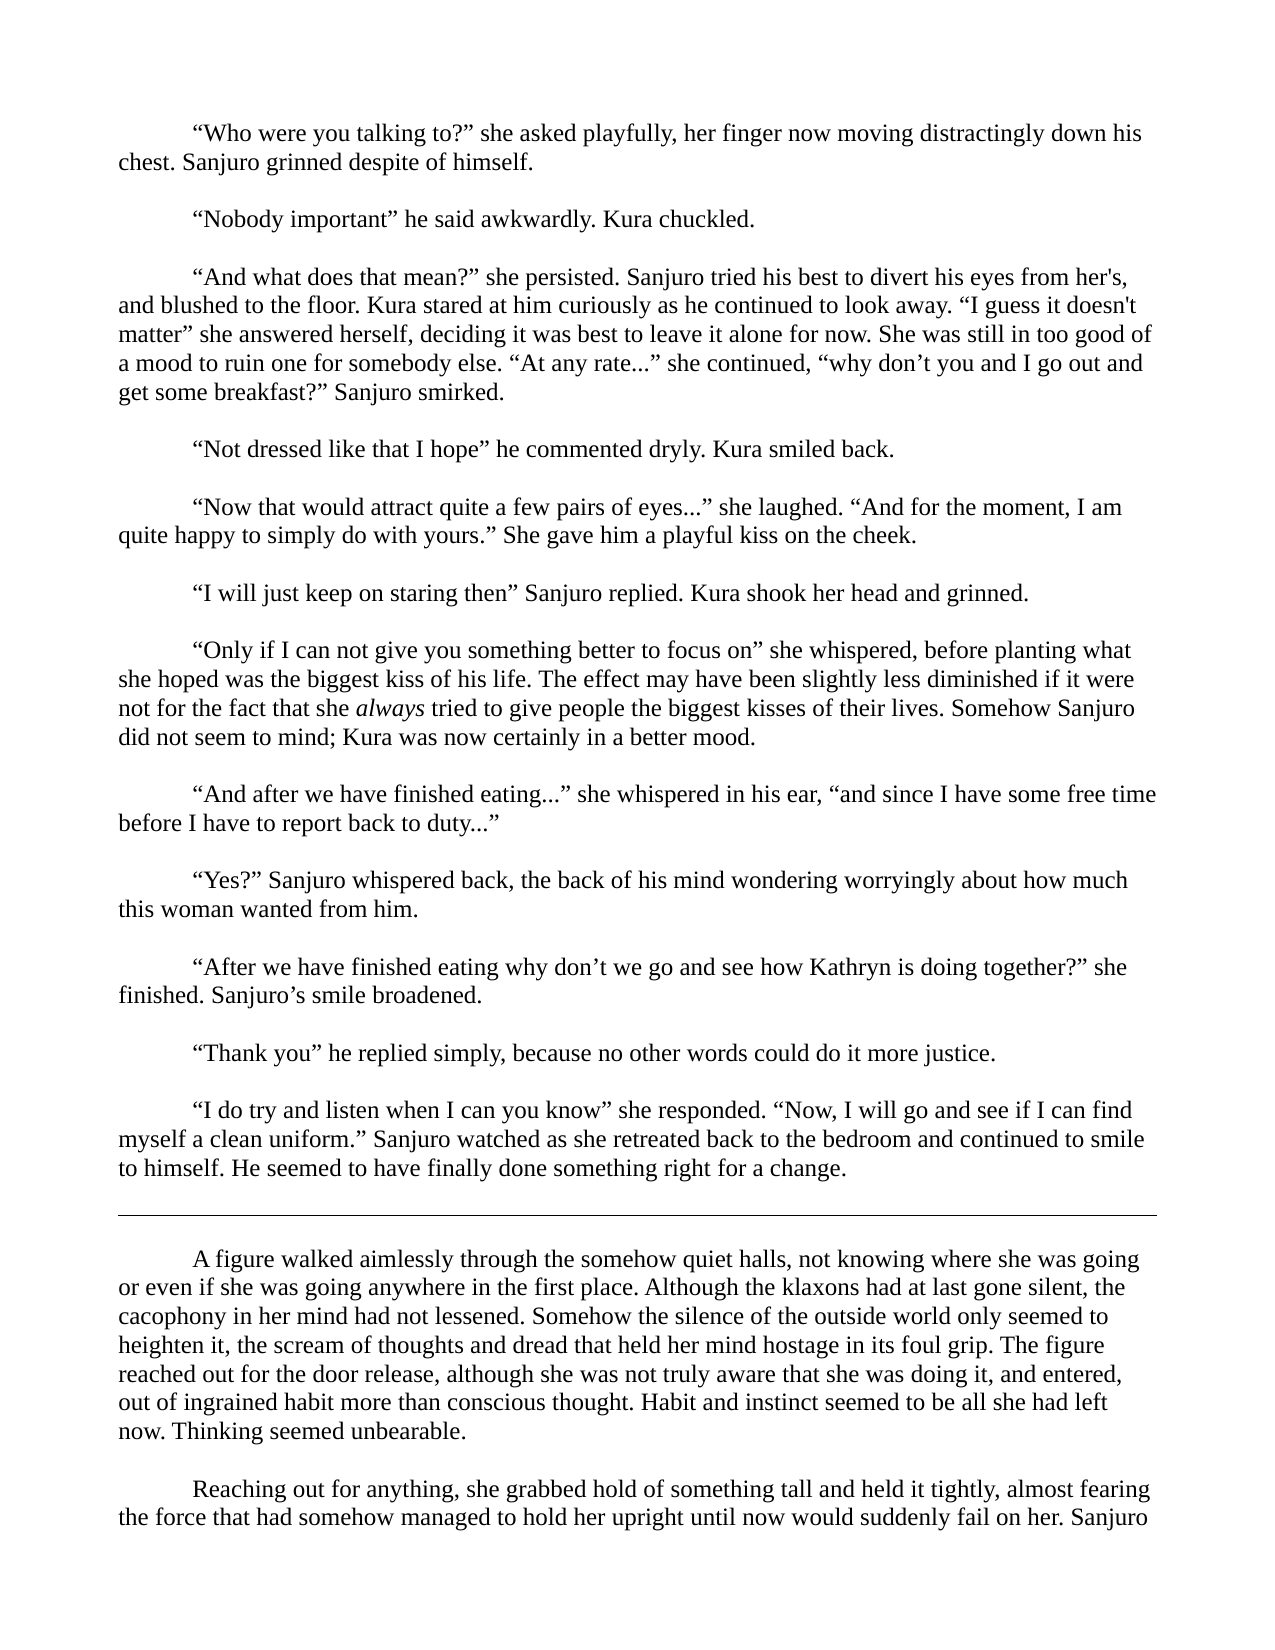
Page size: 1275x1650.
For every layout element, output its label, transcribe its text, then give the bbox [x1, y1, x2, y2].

text “I will just keep on staring then” Sanjuro replied. Kura shook her head and grinned. [118, 578, 1157, 607]
text “Now that would attract quite a few pairs of eyes...” she laughed. “And for the moment, I am quite happy to simply do with yours.” She gave him a playful kiss on the cheek. [118, 492, 1157, 549]
text “Yes?” Sanjuro whispered back, the back of his mind wondering worryingly about how much this woman wanted from him. [118, 866, 1157, 923]
text Reaching out for anything, she grabbed hold of something tall and held it tightly, almost fearing the force that had somehow managed to hold her upright until now would suddenly fail on her. Sanjuro [118, 1474, 1157, 1531]
text “I do try and listen when I can you know” she responded. “Now, I will go and see if I can find myself a clean uniform.” Sanjuro watched as she retreated back to the bedroom and continued to smile to himself. He seemed to have finally done something right for a change. [118, 1096, 1157, 1182]
text “Thank you” he replied simply, because no other words could do it more justice. [118, 1038, 1157, 1067]
text “Not dressed like that I hope” he commented dryly. Kura smiled back. [118, 434, 1157, 463]
text A figure walked aimlessly through the somehow quiet halls, not knowing where she was going or even if she was going anywhere in the first place. Although the klaxons had at last gone silent, the cacophony in her mind had not lessened. Somehow the silence of the outside world only seemed to heighten it, the scream of thoughts and dread that held her mind hostage in its foul grip. The figure reached out for the door release, although she was not truly aware that she was doing it, and entered, out of ingrained habit more than conscious thought. Habit and instinct seemed to be all she had left now. Thinking seemed unbearable. [118, 1244, 1157, 1445]
text “After we have finished eating why don’t we go and see how Kathryn is doing together?” she finished. Sanjuro’s smile broadened. [118, 952, 1157, 1009]
text “Nobody important” he said awkwardly. Kura chuckled. [118, 204, 1157, 233]
text “And what does that mean?” she persisted. Sanjuro tried his best to divert his eyes from her's, and blushed to the floor. Kura stared at him curiously as he continued to look away. “I guess it doesn't matter” she answered herself, deciding it was best to leave it alone for now. She was still in too good of a mood to ruin one for somebody else. “At any rate...” she continued, “why don’t you and I go out and get some breakfast?” Sanjuro smirked. [118, 262, 1157, 406]
text “Only if I can not give you something better to focus on” she whispered, before planting what she hoped was the biggest kiss of his life. The effect may have been slightly less diminished if it were not for the fact that she always tried to give people the biggest kisses of their lives. Somehow Sanjuro did not seem to mind; Kura was now certainly in a better mood. [118, 636, 1157, 751]
text “And after we have finished eating...” she whispered in his ear, “and since I have some free time before I have to report back to duty...” [118, 779, 1157, 837]
text “Who were you talking to?” she asked playfully, her finger now moving distractingly down his chest. Sanjuro grinned despite of himself. [118, 118, 1157, 176]
